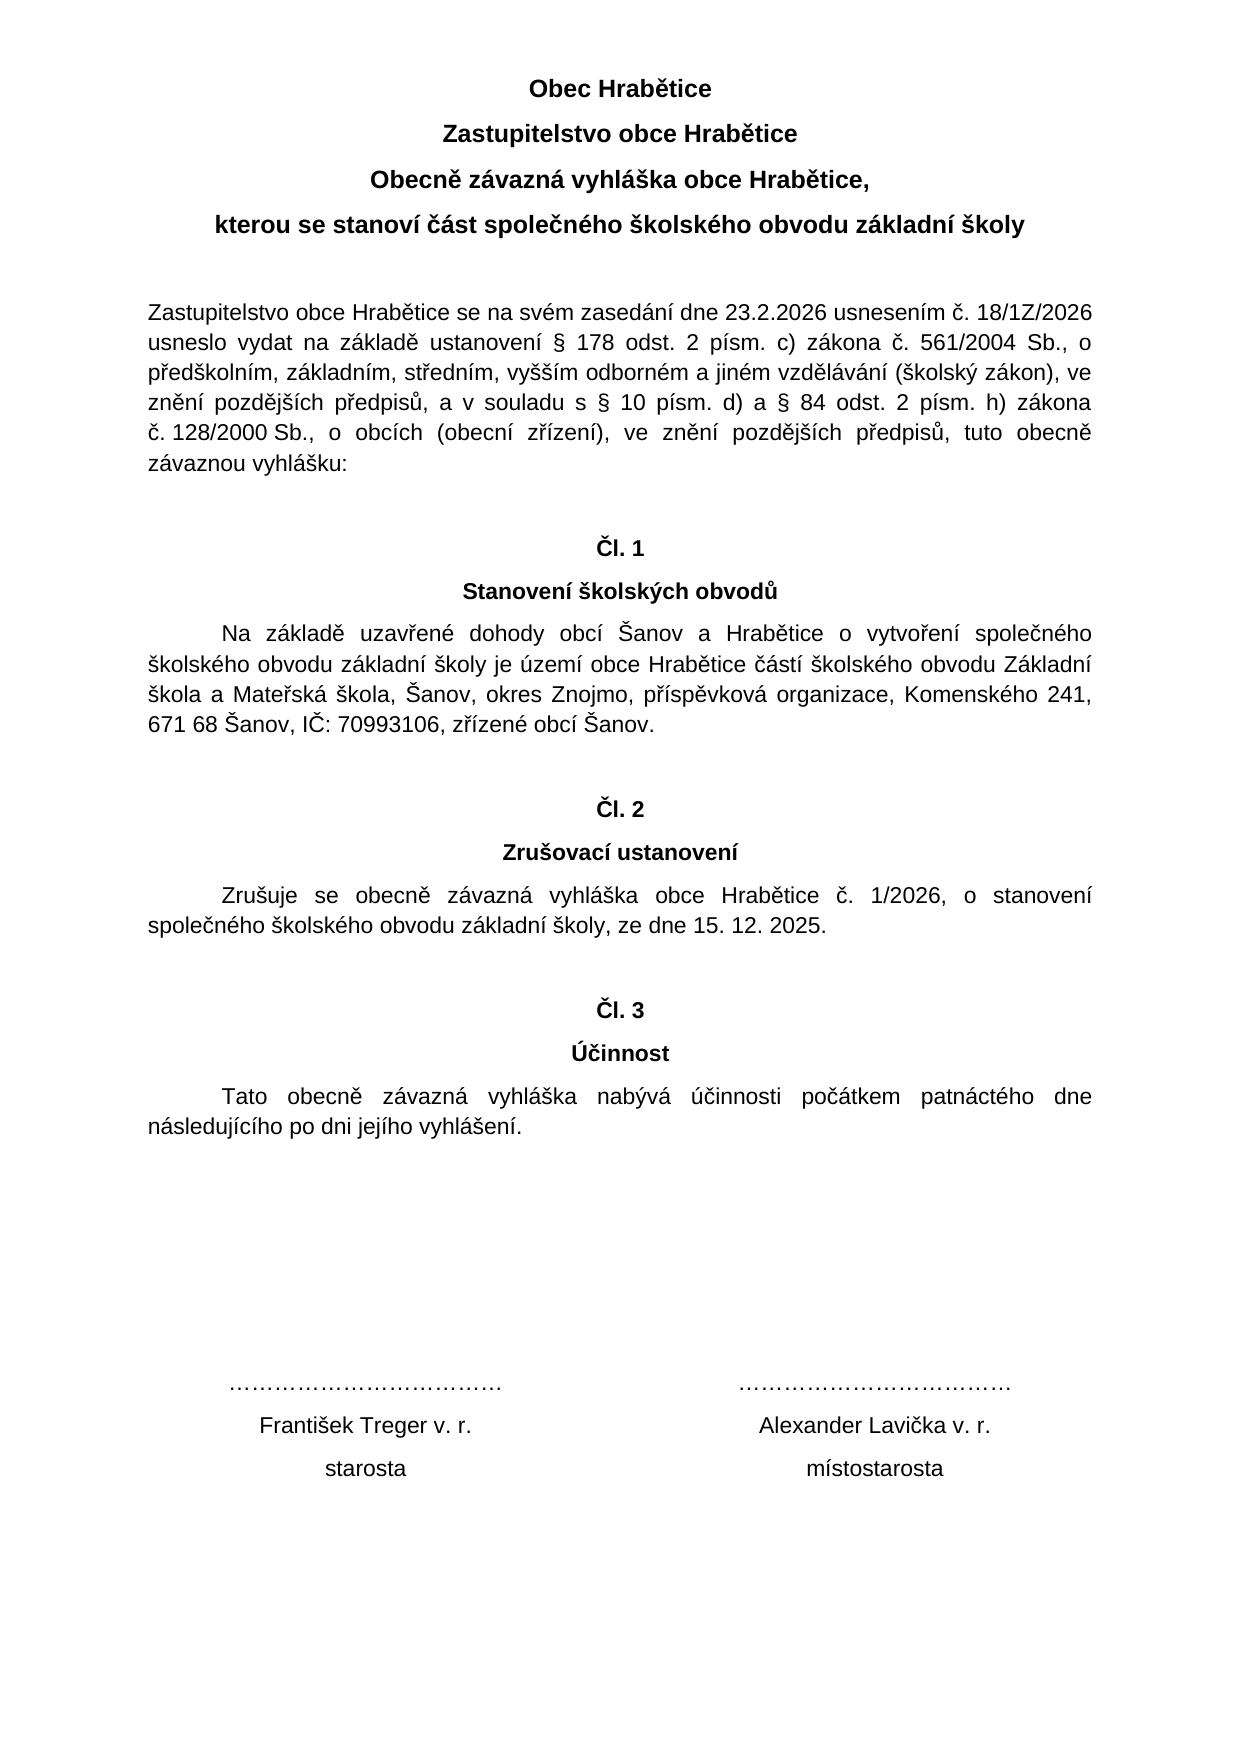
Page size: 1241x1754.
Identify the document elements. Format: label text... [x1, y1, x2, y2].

text Účinnost [148, 1040, 1093, 1067]
text Obec Hrabětice [148, 74, 1093, 102]
text místostarosta [657, 1455, 1093, 1481]
text Zrušovací ustanovení [148, 839, 1093, 866]
text Čl. 3 [148, 997, 1093, 1024]
text kterou se stanoví část společného školského obvodu základní školy [148, 210, 1093, 239]
text Tato obecně závazná vyhláška nabývá účinnosti počátkem patnáctého dne následujícího po dni jejího vyhlášení. [148, 1083, 1093, 1139]
text Stanovení školských obvodů [148, 578, 1093, 604]
text Zastupitelstvo obce Hrabětice se na svém zasedání dne 23.2.2026 usnesením č. 18/1Z/2026 usneslo vydat na základě ustanovení § 178 odst. 2 písm. c) zákona č. 561/2004 Sb., o předškolním, základním, středním, vyšším odborném a jiném vzdělávání (školský zákon), ve znění pozdějších předpisů, a v souladu s § 10 písm. d) a § 84 odst. 2 písm. h) zákona č. 128/2000 Sb., o obcích (obecní zřízení), ve znění pozdějších předpisů, tuto obecně závaznou vyhlášku: [148, 298, 1093, 476]
text ……………………………… [148, 1369, 583, 1396]
text Zrušuje se obecně závazná vyhláška obce Hrabětice č. 1/2026, o stanovení společného školského obvodu základní školy, ze dne 15. 12. 2025. [148, 882, 1093, 938]
text starosta [148, 1455, 583, 1481]
text Na základě uzavřené dohody obcí Šanov a Hrabětice o vytvoření společného školského obvodu základní školy je území obce Hrabětice částí školského obvodu Základní škola a Mateřská škola, Šanov, okres Znojmo, příspěvková organizace, Komenského 241, 671 68 Šanov, IČ: 70993106, zřízené obcí Šanov. [148, 620, 1093, 737]
text Alexander Lavička v. r. [657, 1412, 1093, 1438]
text Čl. 2 [148, 796, 1093, 823]
text František Treger v. r. [148, 1412, 583, 1438]
text Čl. 1 [148, 535, 1093, 561]
text Zastupitelstvo obce Hrabětice [148, 119, 1093, 148]
text Obecně závazná vyhláška obce Hrabětice, [148, 165, 1093, 193]
text ……………………………… [657, 1369, 1093, 1396]
